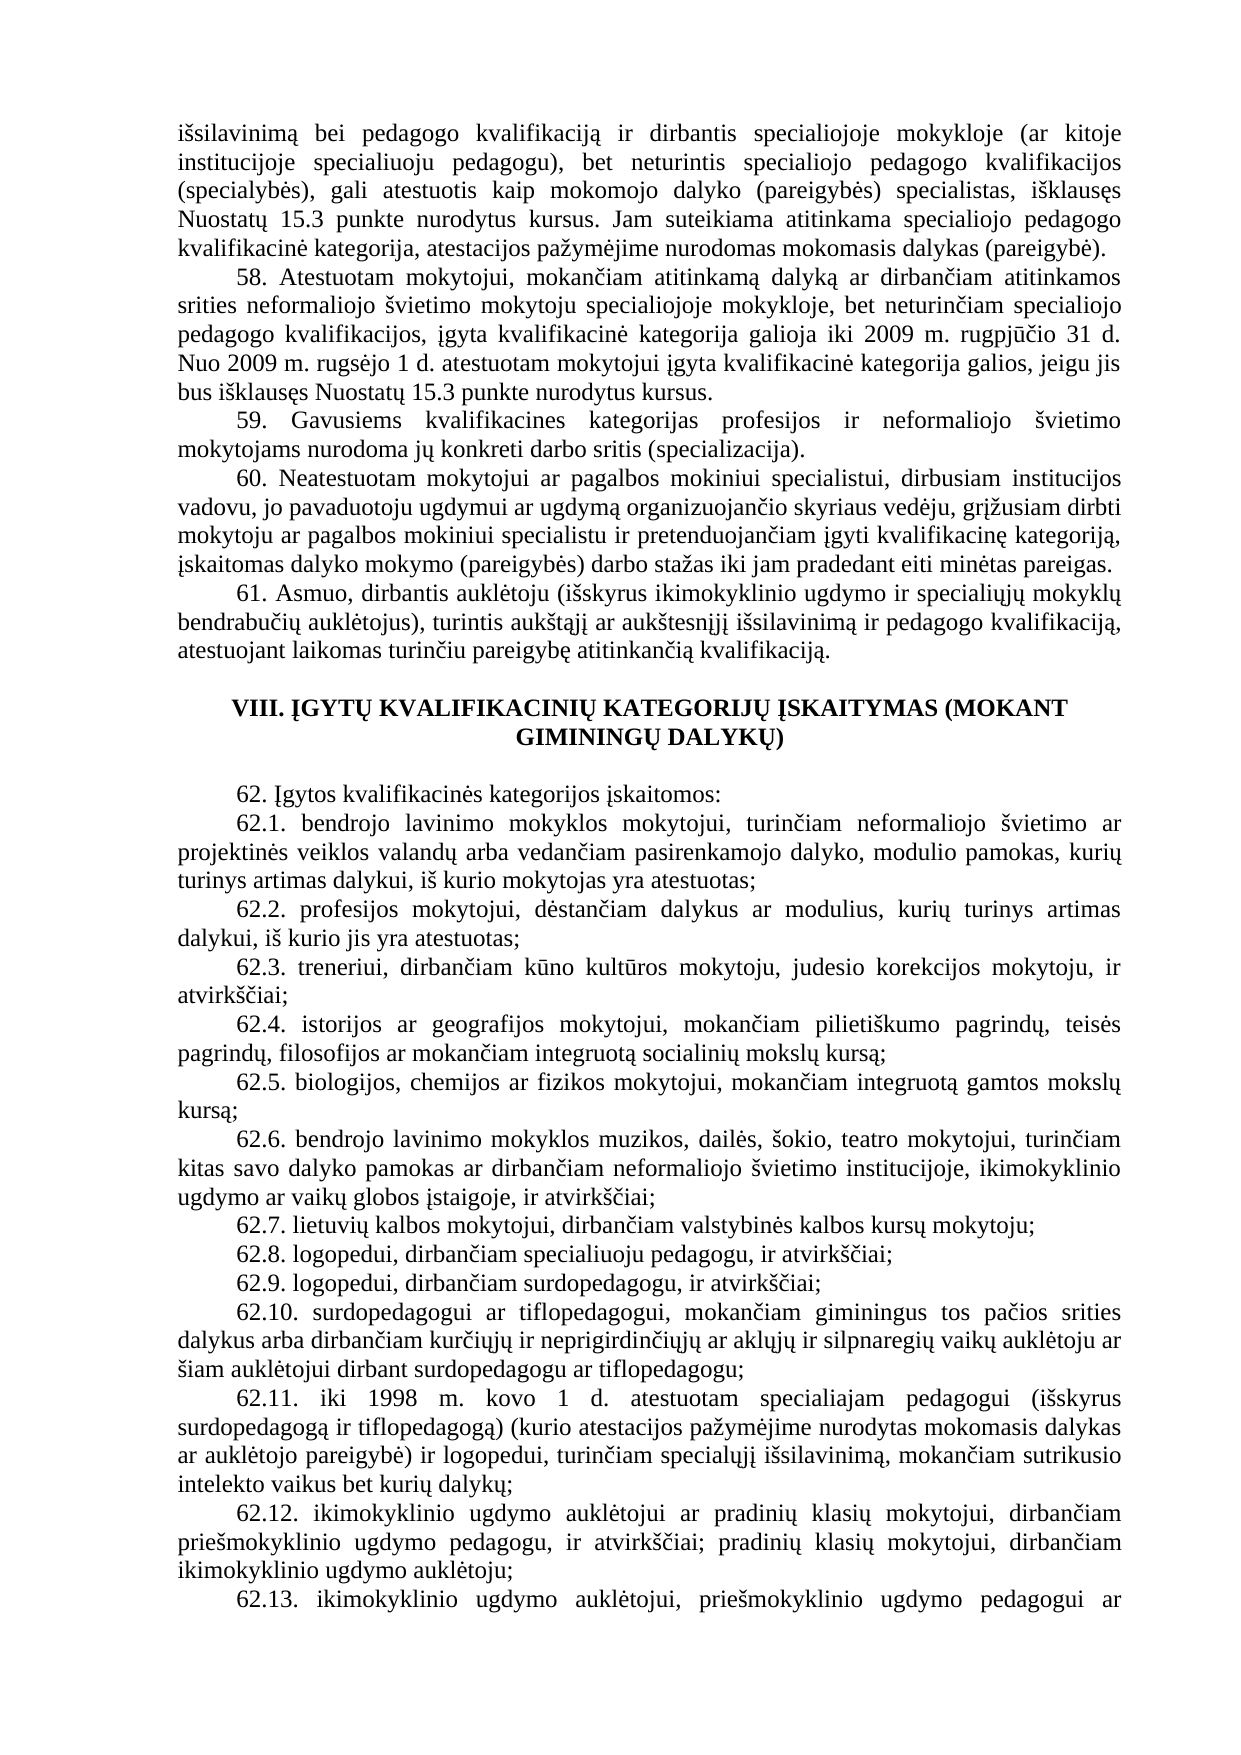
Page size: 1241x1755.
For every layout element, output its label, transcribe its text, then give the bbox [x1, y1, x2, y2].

text 58. Atestuotam mokytojui, mokančiam atitinkamą dalyką ar dirbančiam atitinkamos srities neformaliojo švietimo mokytoju specialiojoje mokykloje, bet neturinčiam specialiojo pedagogo kvalifikacijos, įgyta kvalifikacinė kategorija galioja iki 2009 m. rugpjūčio 31 d. Nuo 2009 m. rugsėjo 1 d. atestuotam mokytojui įgyta kvalifikacinė kategorija galios, jeigu jis bus išklausęs Nuostatų 15.3 punkte nurodytus kursus. [177, 262, 1122, 406]
text 62.9. logopedui, dirbančiam surdopedagogu, ir atvirkščiai; [177, 1268, 1122, 1297]
text 62.7. lietuvių kalbos mokytojui, dirbančiam valstybinės kalbos kursų mokytoju; [177, 1211, 1122, 1239]
text 62.4. istorijos ar geografijos mokytojui, mokančiam pilietiškumo pagrindų, teisės pagrindų, filosofijos ar mokančiam integruotą socialinių mokslų kursą; [177, 1009, 1122, 1067]
text 62.5. biologijos, chemijos ar fizikos mokytojui, mokančiam integruotą gamtos mokslų kursą; [177, 1067, 1122, 1124]
text 62.2. profesijos mokytojui, dėstančiam dalykus ar modulius, kurių turinys artimas dalykui, iš kurio jis yra atestuotas; [177, 894, 1122, 952]
text 62.6. bendrojo lavinimo mokyklos muzikos, dailės, šokio, teatro mokytojui, turinčiam kitas savo dalyko pamokas ar dirbančiam neformaliojo švietimo institucijoje, ikimokyklinio ugdymo ar vaikų globos įstaigoje, ir atvirkščiai; [177, 1124, 1122, 1211]
text 60. Neatestuotam mokytojui ar pagalbos mokiniui specialistui, dirbusiam institucijos vadovu, jo pavaduotoju ugdymui ar ugdymą organizuojančio skyriaus vedėju, grįžusiam dirbti mokytoju ar pagalbos mokiniui specialistu ir pretenduojančiam įgyti kvalifikacinę kategoriją, įskaitomas dalyko mokymo (pareigybės) darbo stažas iki jam pradedant eiti minėtas pareigas. [177, 463, 1122, 578]
text 62. Įgytos kvalifikacinės kategorijos įskaitomos: [177, 779, 1122, 808]
text 62.12. ikimokyklinio ugdymo auklėtojui ar pradinių klasių mokytojui, dirbančiam priešmokyklinio ugdymo pedagogu, ir atvirkščiai; pradinių klasių mokytojui, dirbančiam ikimokyklinio ugdymo auklėtoju; [177, 1498, 1122, 1584]
text 62.11. iki 1998 m. kovo 1 d. atestuotam specialiajam pedagogui (išskyrus surdopedagogą ir tiflopedagogą) (kurio atestacijos pažymėjime nurodytas mokomasis dalykas ar auklėtojo pareigybė) ir logopedui, turinčiam specialųjį išsilavinimą, mokančiam sutrikusio intelekto vaikus bet kurių dalykų; [177, 1383, 1122, 1498]
text 59. Gavusiems kvalifikacines kategorijas profesijos ir neformaliojo švietimo mokytojams nurodoma jų konkreti darbo sritis (specializacija). [177, 406, 1122, 463]
text išsilavinimą bei pedagogo kvalifikaciją ir dirbantis specialiojoje mokykloje (ar kitoje institucijoje specialiuoju pedagogu), bet neturintis specialiojo pedagogo kvalifikacijos (specialybės), gali atestuotis kaip mokomojo dalyko (pareigybės) specialistas, išklausęs Nuostatų 15.3 punkte nurodytus kursus. Jam suteikiama atitinkama specialiojo pedagogo kvalifikacinė kategorija, atestacijos pažymėjime nurodomas mokomasis dalykas (pareigybė). [177, 118, 1122, 262]
text 61. Asmuo, dirbantis auklėtoju (išskyrus ikimokyklinio ugdymo ir specialiųjų mokyklų bendrabučių auklėtojus), turintis aukštąjį ar aukštesnįjį išsilavinimą ir pedagogo kvalifikaciją, atestuojant laikomas turinčiu pareigybę atitinkančią kvalifikaciją. [177, 578, 1122, 664]
text 62.3. treneriui, dirbančiam kūno kultūros mokytoju, judesio korekcijos mokytoju, ir atvirkščiai; [177, 952, 1122, 1009]
text 62.8. logopedui, dirbančiam specialiuoju pedagogu, ir atvirkščiai; [177, 1239, 1122, 1268]
text VIII. ĮGYTŲ KVALIFIKACINIŲ KATEGORIJŲ ĮSKAITYMAS (MOKANT GIMININGŲ DALYKŲ) [177, 693, 1122, 751]
text 62.1. bendrojo lavinimo mokyklos mokytojui, turinčiam neformaliojo švietimo ar projektinės veiklos valandų arba vedančiam pasirenkamojo dalyko, modulio pamokas, kurių turinys artimas dalykui, iš kurio mokytojas yra atestuotas; [177, 808, 1122, 894]
text 62.10. surdopedagogui ar tiflopedagogui, mokančiam giminingus tos pačios srities dalykus arba dirbančiam kurčiųjų ir neprigirdinčiųjų ar aklųjų ir silpnaregių vaikų auklėtoju ar šiam auklėtojui dirbant surdopedagogu ar tiflopedagogu; [177, 1297, 1122, 1383]
text 62.13. ikimokyklinio ugdymo auklėtojui, priešmokyklinio ugdymo pedagogui ar [177, 1584, 1122, 1613]
